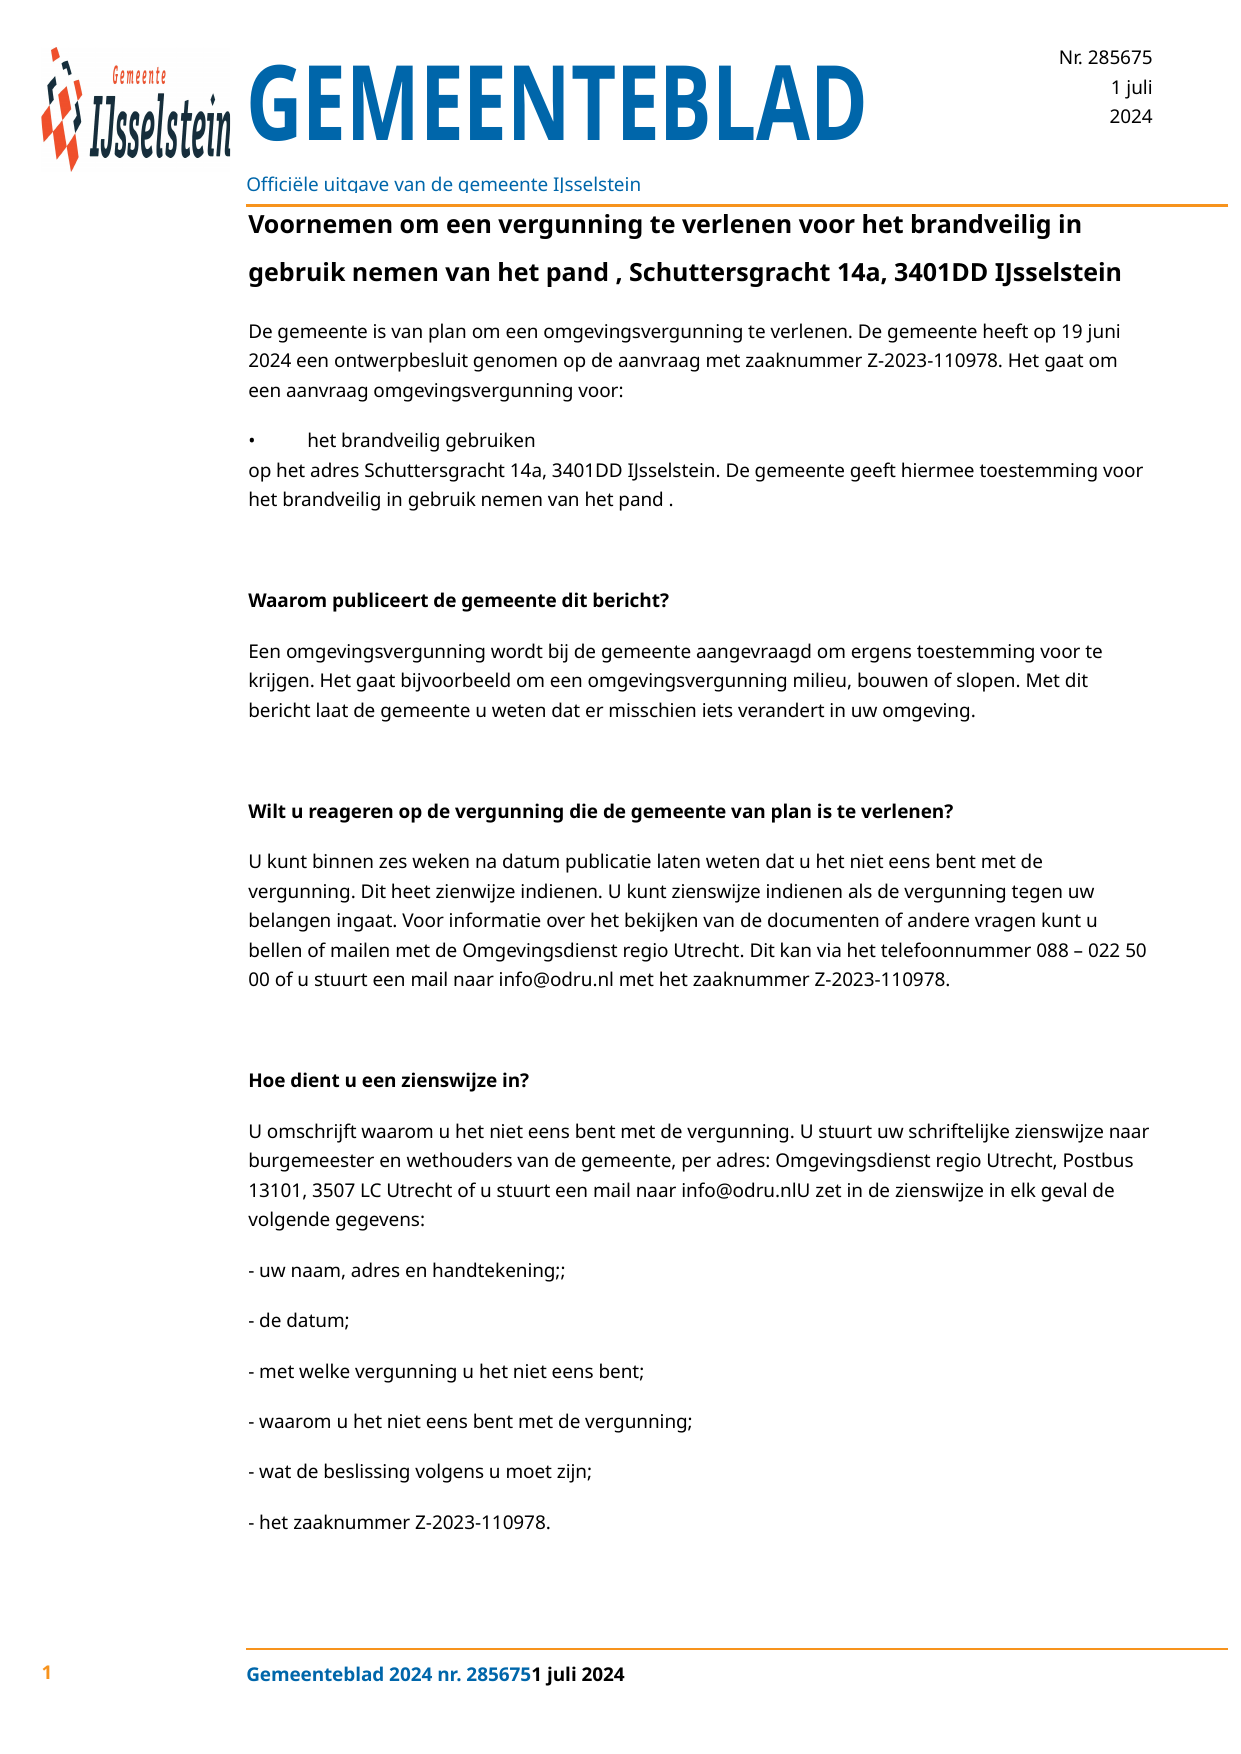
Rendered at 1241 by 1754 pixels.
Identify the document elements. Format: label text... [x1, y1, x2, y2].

text Een omgevingsvergunning wordt bij de gemeente aangevraagd om ergens toestemming voor te krijgen. Het gaat bijvoorbeeld om een omgevingsvergunning milieu, bouwen of slopen. Met dit bericht laat de gemeente u weten dat er misschien iets verandert in uw omgeving. [248, 638, 1152, 723]
picture [41, 47, 231, 172]
text De gemeente is van plan om een omgevingsvergunning te verlenen. De gemeente heeft op 19 juni 2024 een ontwerpbesluit genomen op de aanvraag met zaaknummer Z-2023-110978. Het gaat om een aanvraag omgevingsvergunning voor: [248, 318, 1152, 403]
text U kunt binnen zes weken na datum publicatie laten weten dat u het niet eens bent met de vergunning. Dit heet zienwijze indienen. U kunt zienswijze indienen als de vergunning tegen uw belangen ingaat. Voor informatie over het bekijken van de documenten of andere vragen kunt u bellen of mailen met de Omgevingsdienst regio Utrecht. Dit kan via het telefoonnummer 088 – 022 50 00 of u stuurt een mail naar info@odru.nl met het zaaknummer Z-2023-110978. [248, 848, 1152, 992]
text op het adres Schuttersgracht 14a, 3401DD IJsselstein. De gemeente geeft hiermee toestemming voor het brandveilig in gebruik nemen van het pand . [248, 457, 1152, 512]
text - wat de beslissing volgens u moet zijn; [248, 1459, 1152, 1484]
list het brandveilig gebruiken [248, 427, 1152, 453]
text U omschrijft waarom u het niet eens bent met de vergunning. U stuurt uw schriftelijke zienswijze naar burgemeester en wethouders van de gemeente, per adres: Omgevingsdienst regio Utrecht, Postbus 13101, 3507 LC Utrecht of u stuurt een mail naar info@odru.nlU zet in de zienswijze in elk geval de volgende gegevens: [248, 1118, 1152, 1232]
text Hoe dient u een zienswijze in? [248, 1067, 1152, 1093]
text - het zaaknummer Z-2023-110978. [248, 1509, 1152, 1535]
text Wilt u reageren op de vergunning die de gemeente van plan is te verlenen? [248, 798, 1152, 824]
text - uw naam, adres en handtekening;; [248, 1257, 1152, 1283]
text - de datum; [248, 1307, 1152, 1333]
text Waarom publiceert de gemeente dit bericht? [248, 587, 1152, 613]
text - met welke vergunning u het niet eens bent; [248, 1358, 1152, 1384]
text Voornemen om een vergunning te verlenen voor het brandveilig in gebruik nemen van het pand , Schuttersgracht 14a, 3401DD IJsselstein [248, 207, 1152, 288]
text - waarom u het niet eens bent met de vergunning; [248, 1408, 1152, 1434]
